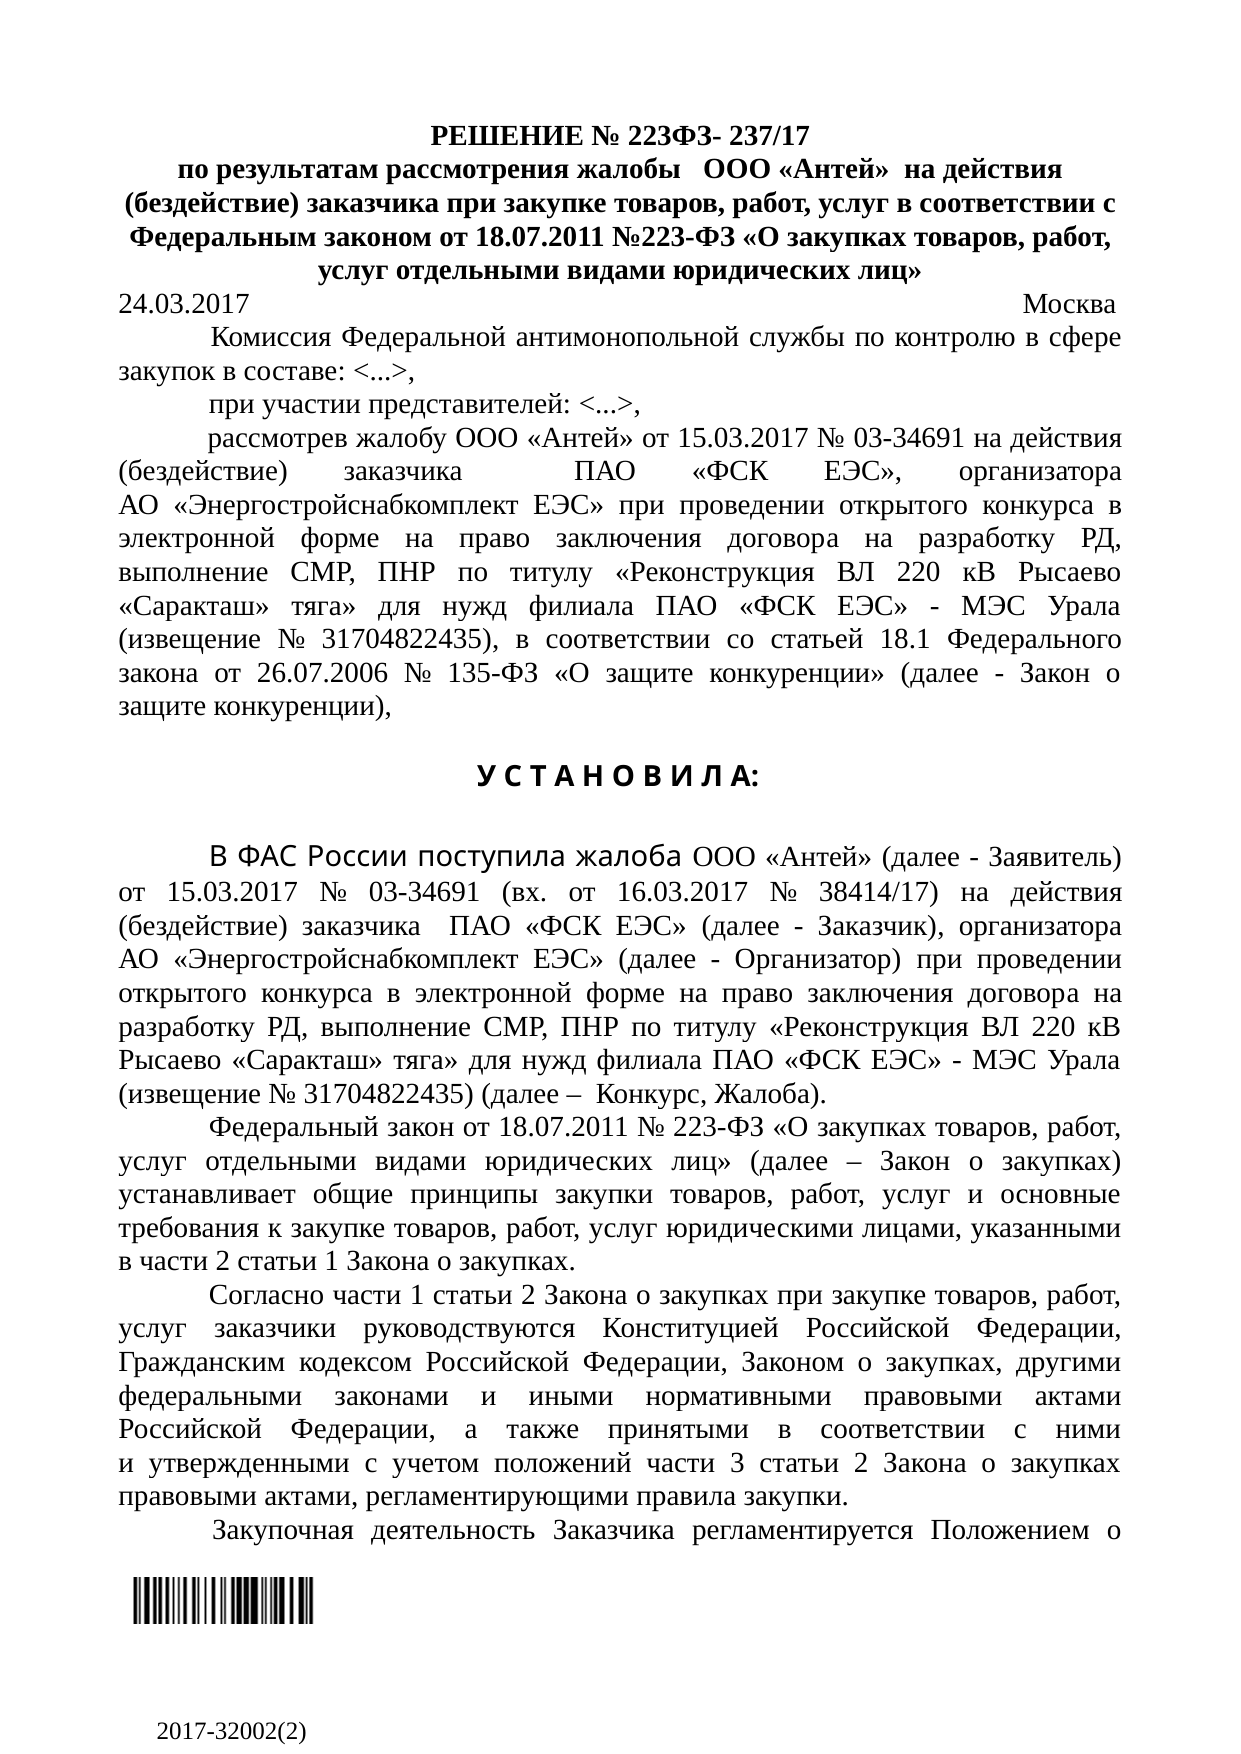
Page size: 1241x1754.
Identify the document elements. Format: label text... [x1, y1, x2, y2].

text У С Т А Н О В И Л А: [114, 755, 1122, 795]
text Федеральный закон от 18.07.2011 № 223-ФЗ «О закупках товаров, работ, услуг отдельными видами юридических лиц» (далее – Закон о закупках) устанавливает общие принципы закупки товаров, работ, услуг и основные требования к закупке товаров, работ, услуг юридическими лицами, указанными в части 2 статьи 1 Закона о закупках. [118, 1109, 1122, 1277]
text по результатам рассмотрения жалобы ООО «Антей» на действия (бездействие) заказчика при закупке товаров, работ, услуг в соответствии с Федеральным законом от 18.07.2011 №223-ФЗ «О закупках товаров, работ, услуг отдельными видами юридических лиц» [118, 152, 1122, 286]
text РЕШЕНИЕ № 223ФЗ- 237/17 [118, 118, 1122, 152]
text В ФАС России поступила жалоба ООО «Антей» (далее - Заявитель) от 15.03.2017 № 03-34691 (вх. от 16.03.2017 № 38414/17) на действия (бездействие) заказчика ПАО «ФСК ЕЭС» (далее - Заказчик), организатора АО «Энергостройснабкомплект ЕЭС» (далее - Организатор) при проведении открытого конкурса в электронной форме на право заключения договора на разработку РД, выполнение СМР, ПНР по титулу «Реконструкция ВЛ 220 кВ Рысаево «Саракташ» тяга» для нужд филиала ПАО «ФСК ЕЭС» - МЭС Урала (извещение № 31704822435) (далее – Конкурс, Жалоба). [118, 835, 1122, 1109]
text рассмотрев жалобу ООО «Антей» от 15.03.2017 № 03-34691 на действия (бездействие) заказчика ПАО «ФСК ЕЭС», организатора АО «Энергостройснабкомплект ЕЭС» при проведении открытого конкурса в электронной форме на право заключения договора на разработку РД, выполнение СМР, ПНР по титулу «Реконструкция ВЛ 220 кВ Рысаево «Саракташ» тяга» для нужд филиала ПАО «ФСК ЕЭС» - МЭС Урала (извещение № 31704822435), в соответствии со статьей 18.1 Федерального закона от 26.07.2006 № 135-ФЗ «О защите конкуренции» (далее - Закон о защите конкуренции), [118, 420, 1122, 722]
text Закупочная деятельность Заказчика регламентируется Положением о [118, 1512, 1122, 1545]
text при участии представителей: <...>, [118, 386, 1122, 420]
text Согласно части 1 статьи 2 Закона о закупках при закупке товаров, работ, услуг заказчики руководствуются Конституцией Российской Федерации, Гражданским кодексом Российской Федерации, Законом о закупках, другими федеральными законами и иными нормативными правовыми актами Российской Федерации, а также принятыми в соответствии с ними и утвержденными с учетом положений части 3 статьи 2 Закона о закупках правовыми актами, регламентирующими правила закупки. [118, 1277, 1122, 1512]
picture [118, 1577, 331, 1624]
text Комиссия Федеральной антимонопольной службы по контролю в сфере закупок в составе: <...>, [118, 319, 1122, 386]
text 24.03.2017 Москва [118, 286, 1122, 319]
